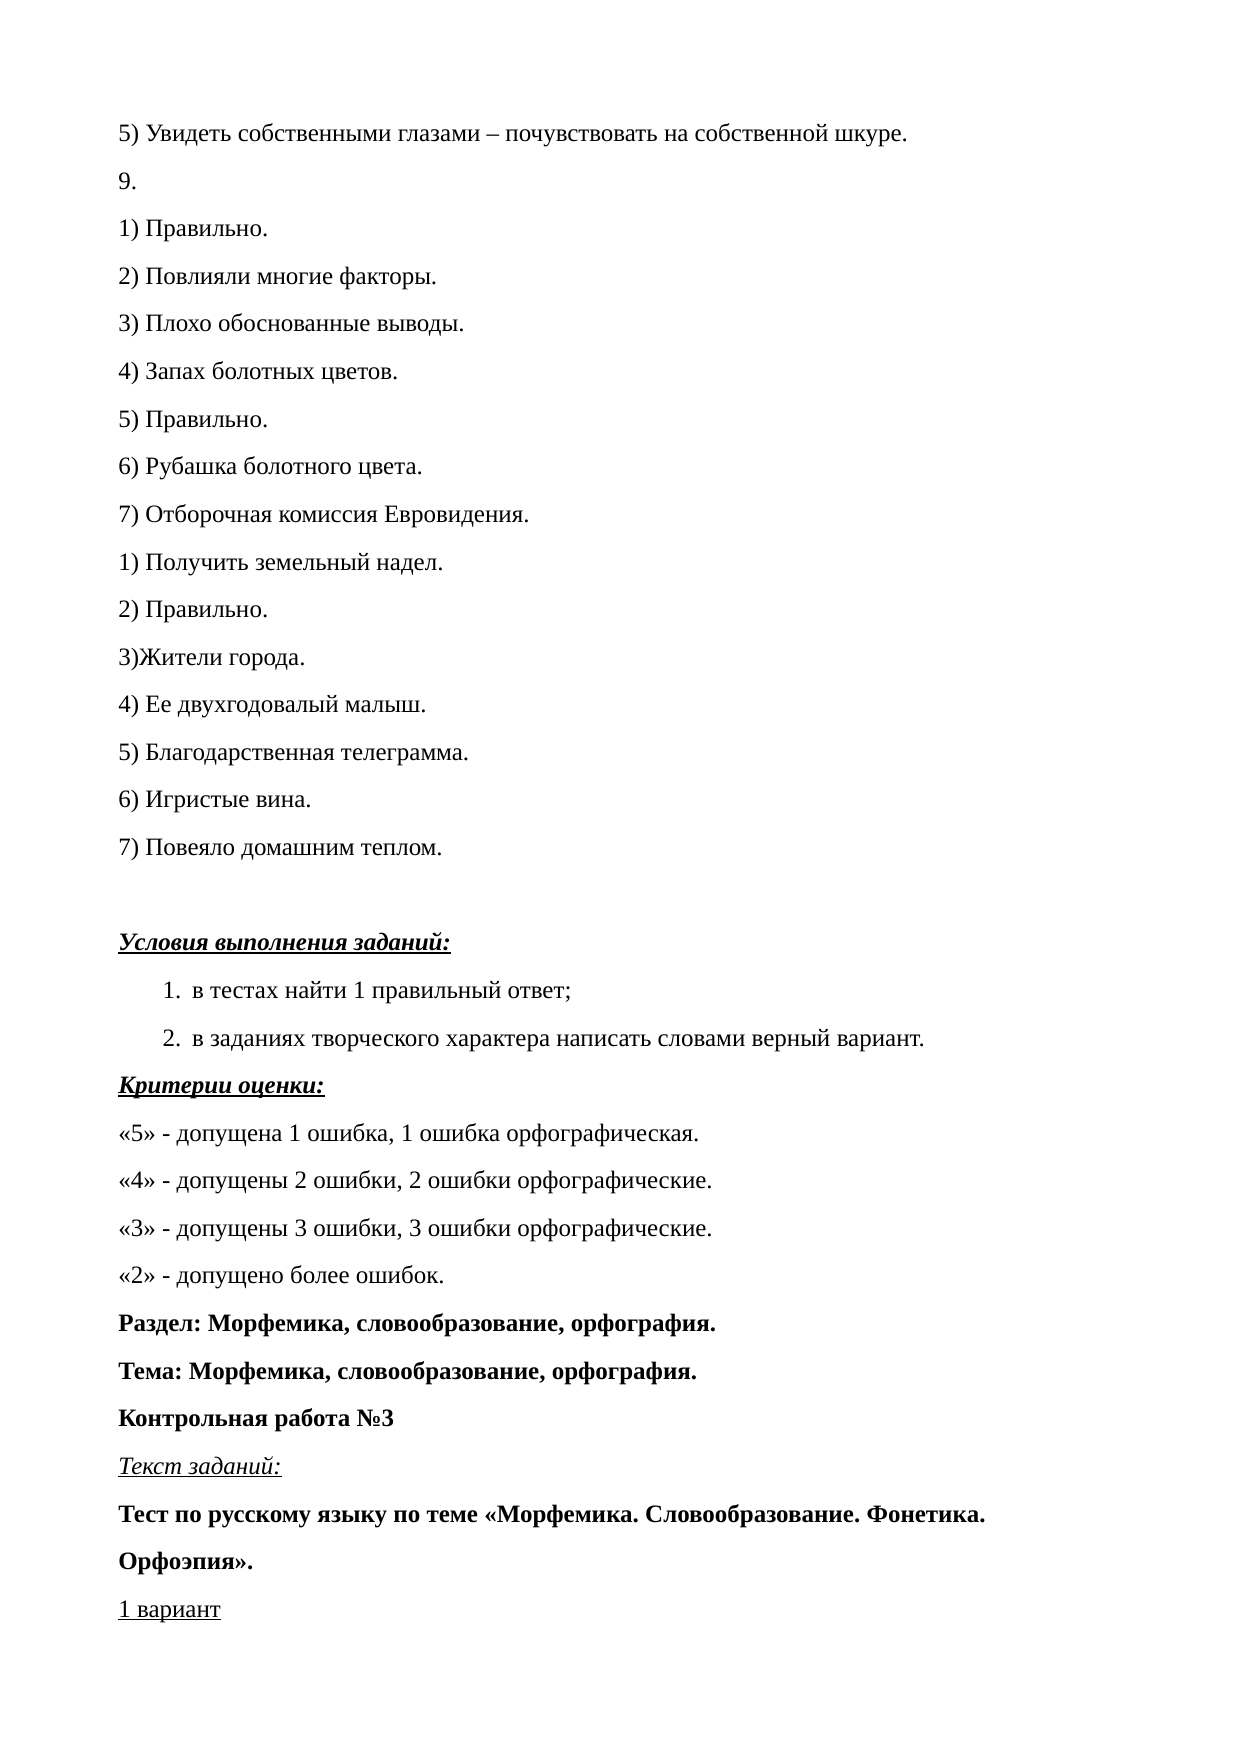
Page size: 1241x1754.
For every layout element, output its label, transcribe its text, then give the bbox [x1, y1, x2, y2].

text 6) Игристые вина. [118, 784, 1122, 813]
text 3) Плохо обоснованные выводы. [118, 308, 1122, 337]
list в заданиях творческого характера написать словами верный вариант. [162, 1023, 1122, 1051]
text 4) Запах болотных цветов. [118, 356, 1122, 385]
text 2) Повлияли многие факторы. [118, 261, 1122, 290]
text 1) Получить земельный надел. [118, 547, 1122, 575]
text Тест по русскому языку по теме «Морфемика. Словообразование. Фонетика. [118, 1499, 1122, 1527]
text 6) Рубашка болотного цвета. [118, 451, 1122, 480]
text 7) Повеяло домашним теплом. [118, 832, 1122, 861]
text Контрольная работа №3 [118, 1403, 1122, 1432]
text 7) Отборочная комиссия Евровидения. [118, 499, 1122, 528]
text «2» - допущено более ошибок. [118, 1261, 1122, 1289]
list в тестах найти 1 правильный ответ; [162, 975, 1122, 1004]
text 5) Увидеть собственными глазами – почувствовать на собственной шкуре. [118, 118, 1122, 147]
text 5) Благодарственная телеграмма. [118, 737, 1122, 766]
text Раздел: Морфемика, словообразование, орфография. [118, 1308, 1122, 1337]
text 3)Жители города. [118, 642, 1122, 671]
text 2) Правильно. [118, 594, 1122, 623]
text «5» - допущена 1 ошибка, 1 ошибка орфографическая. [118, 1118, 1122, 1147]
text «4» - допущены 2 ошибки, 2 ошибки орфографические. [118, 1165, 1122, 1194]
text Орфоэпия». [118, 1546, 1122, 1575]
text 4) Ее двухгодовалый малыш. [118, 689, 1122, 718]
text 1) Правильно. [118, 213, 1122, 242]
text Тема: Морфемика, словообразование, орфография. [118, 1356, 1122, 1384]
text «3» - допущены 3 ошибки, 3 ошибки орфографические. [118, 1213, 1122, 1242]
text Текст заданий: [118, 1451, 1122, 1480]
text Условия выполнения заданий: [118, 927, 1122, 956]
text Критерии оценки: [118, 1070, 1122, 1099]
text 1 вариант [118, 1594, 1122, 1623]
text 9. [118, 166, 1122, 194]
text 5) Правильно. [118, 404, 1122, 432]
